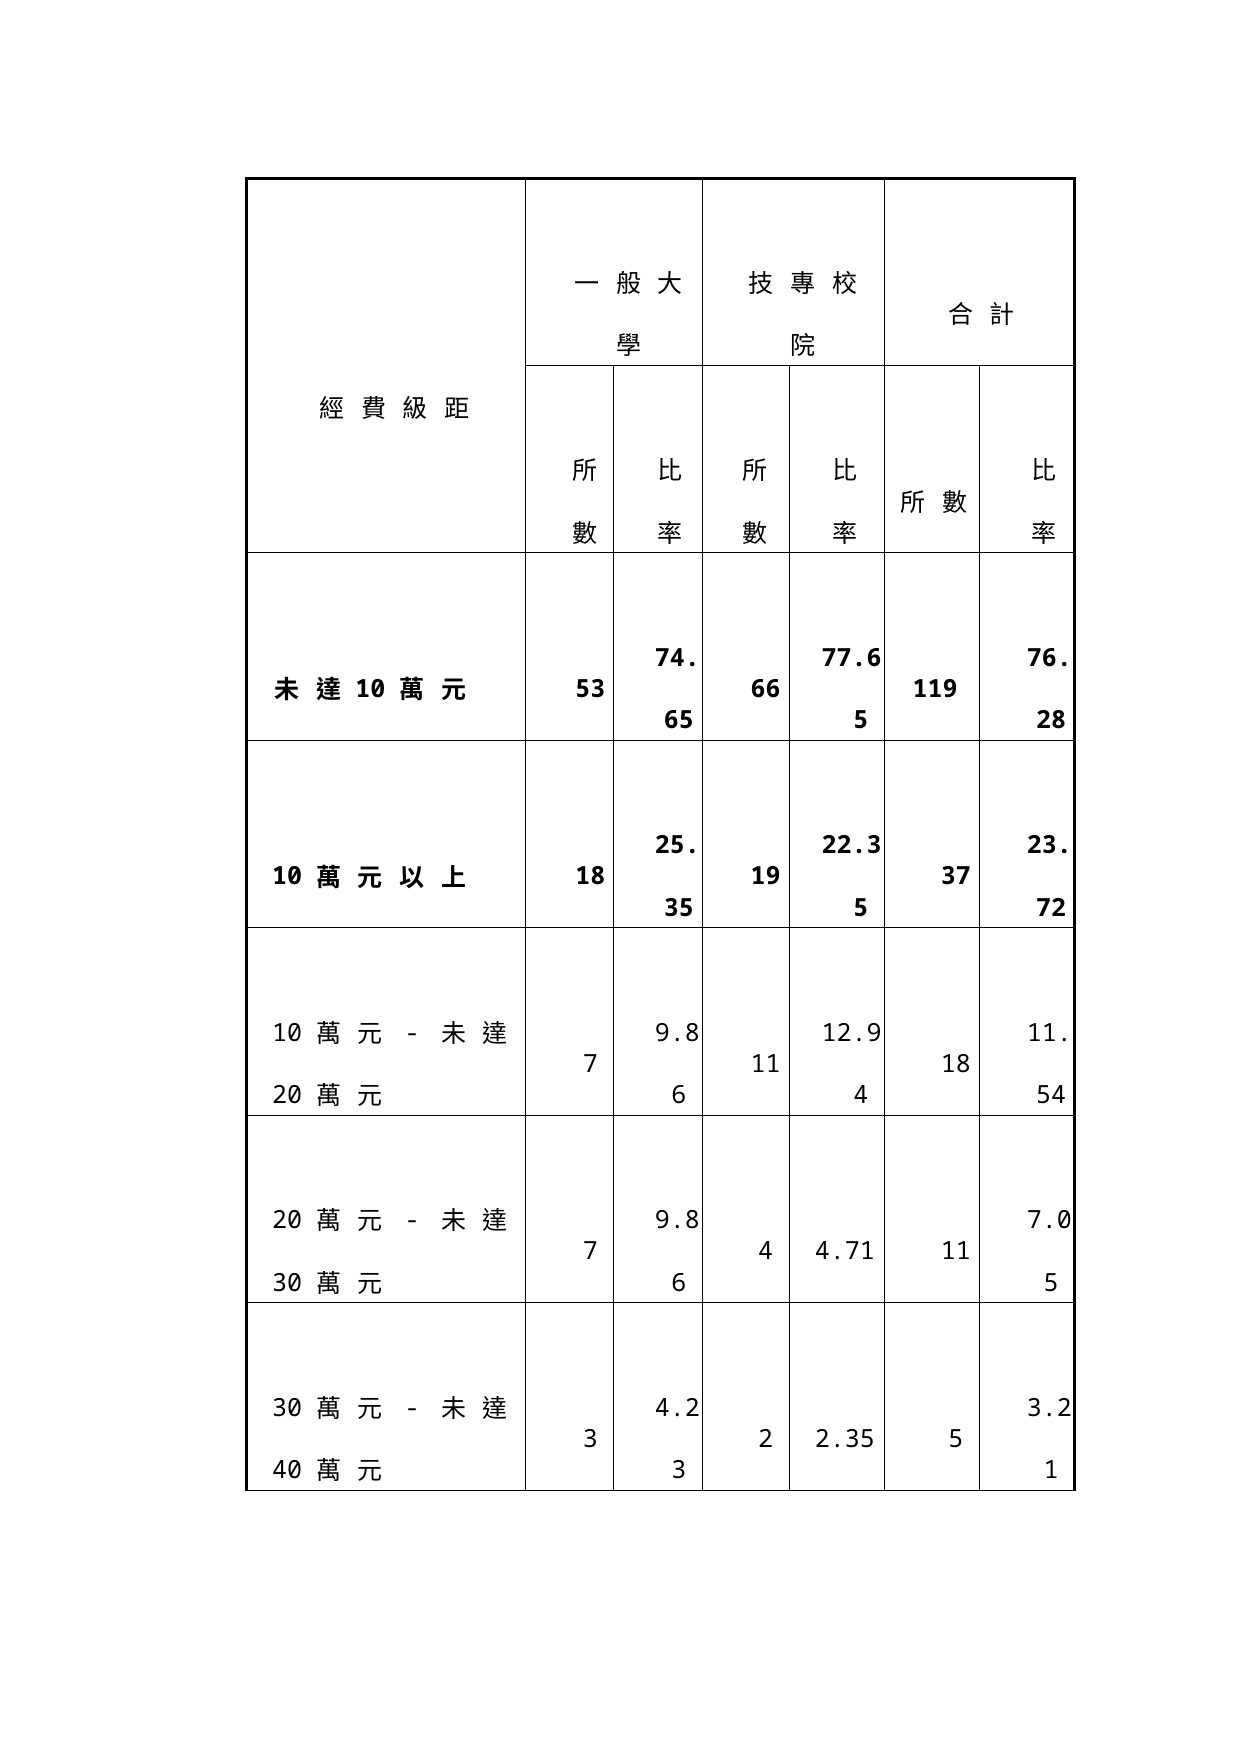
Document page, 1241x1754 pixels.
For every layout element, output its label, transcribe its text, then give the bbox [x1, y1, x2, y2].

table_cell 7 [526, 1116, 613, 1302]
table_header 合計 [885, 180, 1073, 365]
table_cell 74.65 [614, 553, 702, 740]
table_cell 9.86 [614, 1116, 702, 1302]
table_cell 未達10萬元 [248, 553, 525, 740]
table_cell 2 [703, 1303, 789, 1490]
table_cell 所數 [885, 366, 979, 552]
table_cell 所數 [526, 366, 613, 552]
table_cell 7 [526, 928, 613, 1115]
table_cell 4 [703, 1116, 789, 1302]
table_cell 3.21 [980, 1303, 1073, 1490]
table_cell 4.71 [790, 1116, 884, 1302]
table_cell 9.86 [614, 928, 702, 1115]
table_cell 119 [885, 553, 979, 740]
table_cell 4.23 [614, 1303, 702, 1490]
table_cell 25.35 [614, 741, 702, 927]
table_cell 77.65 [790, 553, 884, 740]
table_cell 18 [526, 741, 613, 927]
table_cell 66 [703, 553, 789, 740]
table_header 一般大學 [526, 180, 702, 365]
table_cell 5 [885, 1303, 979, 1490]
table_cell 37 [885, 741, 979, 927]
table_cell 53 [526, 553, 613, 740]
table_cell 2.35 [790, 1303, 884, 1490]
table_cell 3 [526, 1303, 613, 1490]
table_cell 比率 [790, 366, 884, 552]
table_cell 12.94 [790, 928, 884, 1115]
table_cell 23.72 [980, 741, 1073, 927]
table_cell 11 [703, 928, 789, 1115]
table_cell 所數 [703, 366, 789, 552]
table_cell 比率 [980, 366, 1073, 552]
table_cell 11.54 [980, 928, 1073, 1115]
table_cell 20萬元-未達30萬元 [248, 1116, 525, 1302]
table_cell 30萬元-未達40萬元 [248, 1303, 525, 1490]
table_header 技專校院 [703, 180, 884, 365]
table_cell 22.35 [790, 741, 884, 927]
table_cell 76.28 [980, 553, 1073, 740]
table_cell 10萬元-未達20萬元 [248, 928, 525, 1115]
table_cell 11 [885, 1116, 979, 1302]
table_header 經費級距 [248, 180, 525, 552]
table_cell 7.05 [980, 1116, 1073, 1302]
table_cell 比率 [614, 366, 702, 552]
table_cell 18 [885, 928, 979, 1115]
table_cell 19 [703, 741, 789, 927]
table_cell 10萬元以上 [248, 741, 525, 927]
